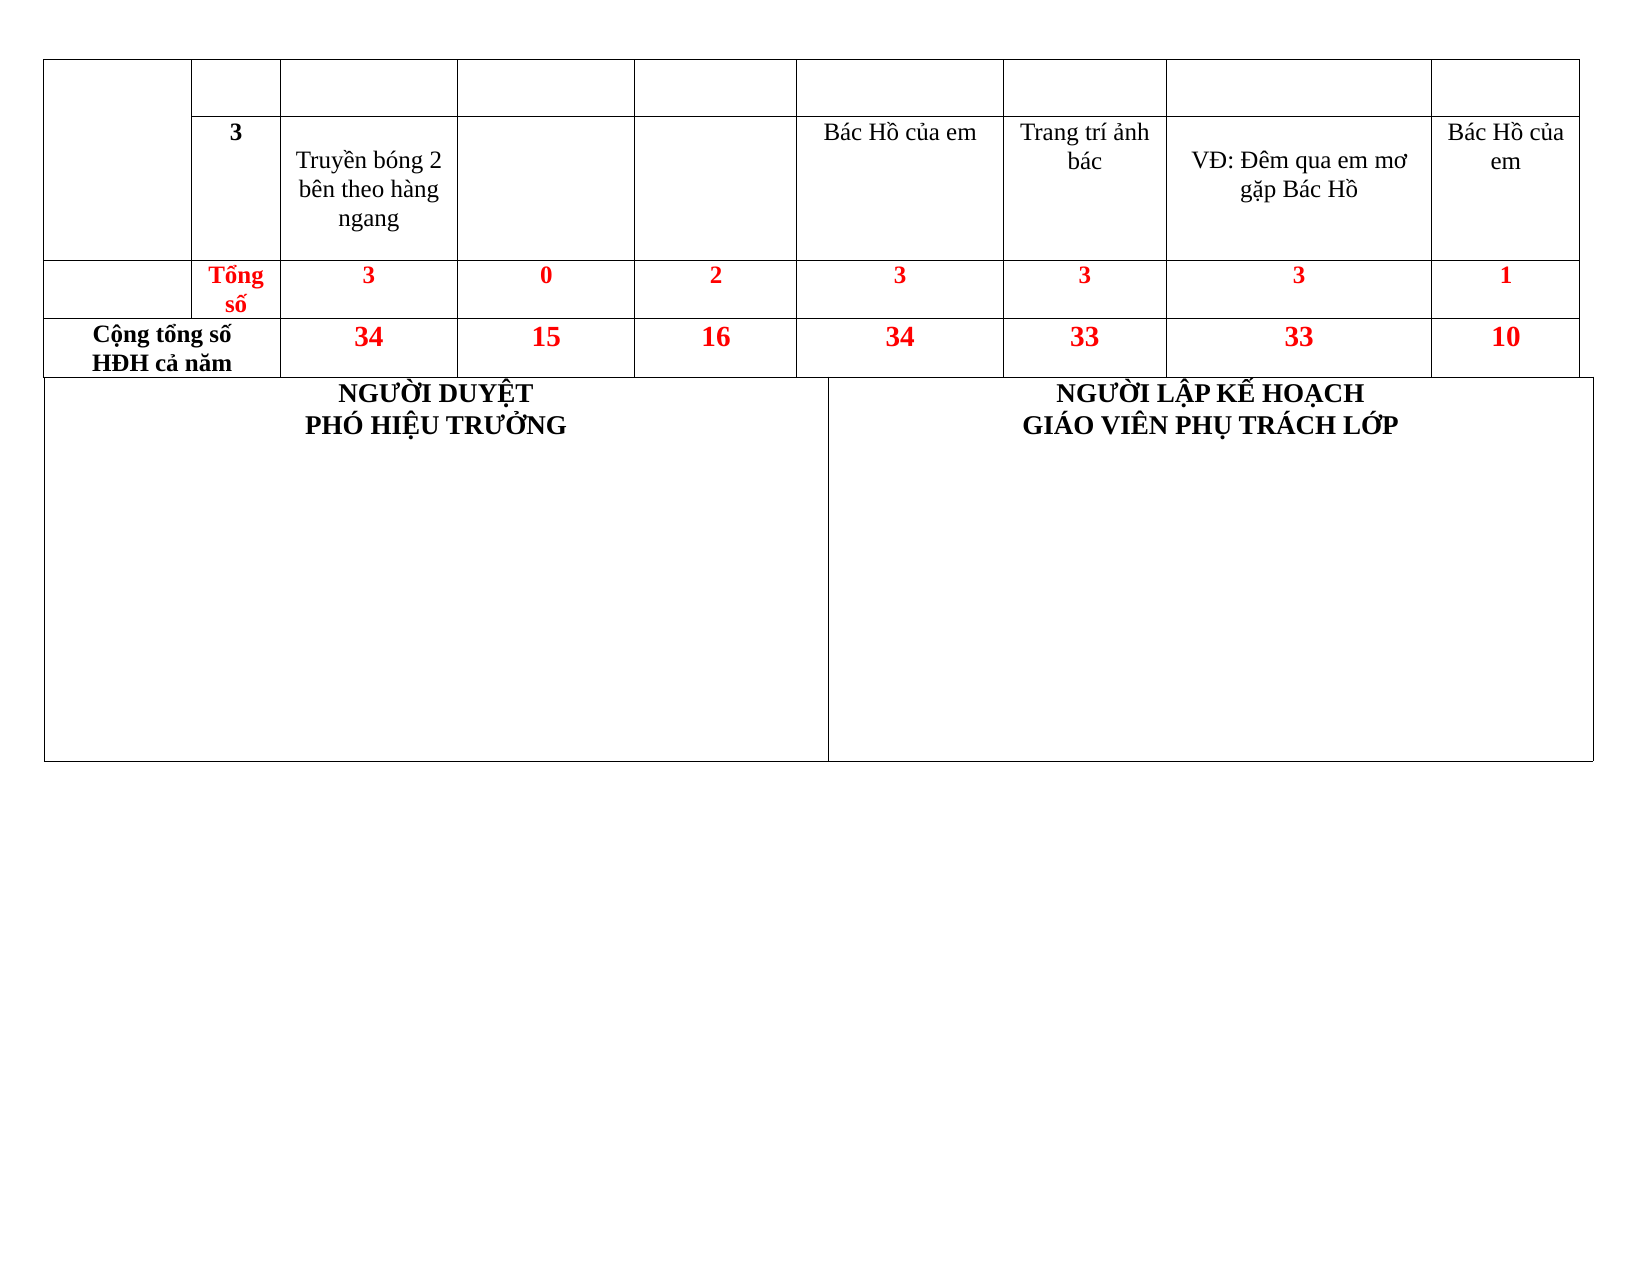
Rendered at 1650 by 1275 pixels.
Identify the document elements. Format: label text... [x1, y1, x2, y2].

table_cell 3 [1004, 261, 1166, 318]
table_cell 2 [635, 261, 796, 318]
table_cell [192, 60, 280, 116]
table_cell [1580, 318, 1593, 377]
table_cell 3 [192, 117, 280, 259]
table_cell [458, 60, 634, 116]
table_cell [44, 60, 191, 259]
table_cell [281, 60, 457, 116]
table_cell VĐ: Đêm qua em mơ gặp Bác Hồ [1167, 117, 1431, 259]
table_cell 3 [797, 261, 1003, 318]
table_cell 3 [1167, 261, 1431, 318]
table_cell Tổng số [192, 261, 280, 318]
table_cell 33 [1004, 319, 1166, 377]
table_cell Bác Hồ của em [1432, 117, 1579, 259]
table_cell 34 [281, 319, 457, 377]
table_cell [44, 261, 191, 318]
table_cell 3 [281, 261, 457, 318]
table_cell [1167, 60, 1431, 116]
table_cell 0 [458, 261, 634, 318]
table_cell 15 [458, 319, 634, 377]
table_cell [1580, 59, 1593, 116]
table_cell 1 [1432, 261, 1579, 318]
table_cell NGƯỜI LẬP KẾ HOẠCH GIÁO VIÊN PHỤ TRÁCH LỚP [829, 378, 1593, 761]
table_cell Cộng tổng số HĐH cả năm [44, 319, 280, 377]
table_cell 16 [635, 319, 796, 377]
table_cell [1432, 60, 1579, 116]
table_cell 33 [1167, 319, 1431, 377]
table_cell 34 [797, 319, 1003, 377]
table_cell [797, 60, 1003, 116]
table_cell [1580, 116, 1593, 259]
table_cell NGƯỜI DUYỆT PHÓ HIỆU TRƯỞNG [45, 378, 828, 761]
table_cell Truyền bóng 2 bên theo hàng ngang [281, 117, 457, 259]
table_cell 10 [1432, 319, 1579, 377]
table_cell Trang trí ảnh bác [1004, 117, 1166, 259]
table_cell [458, 117, 634, 259]
table_cell [1004, 60, 1166, 116]
table_cell Bác Hồ của em [797, 117, 1003, 259]
table_cell [635, 117, 796, 259]
table_cell [635, 60, 796, 116]
table_cell [1580, 260, 1593, 318]
